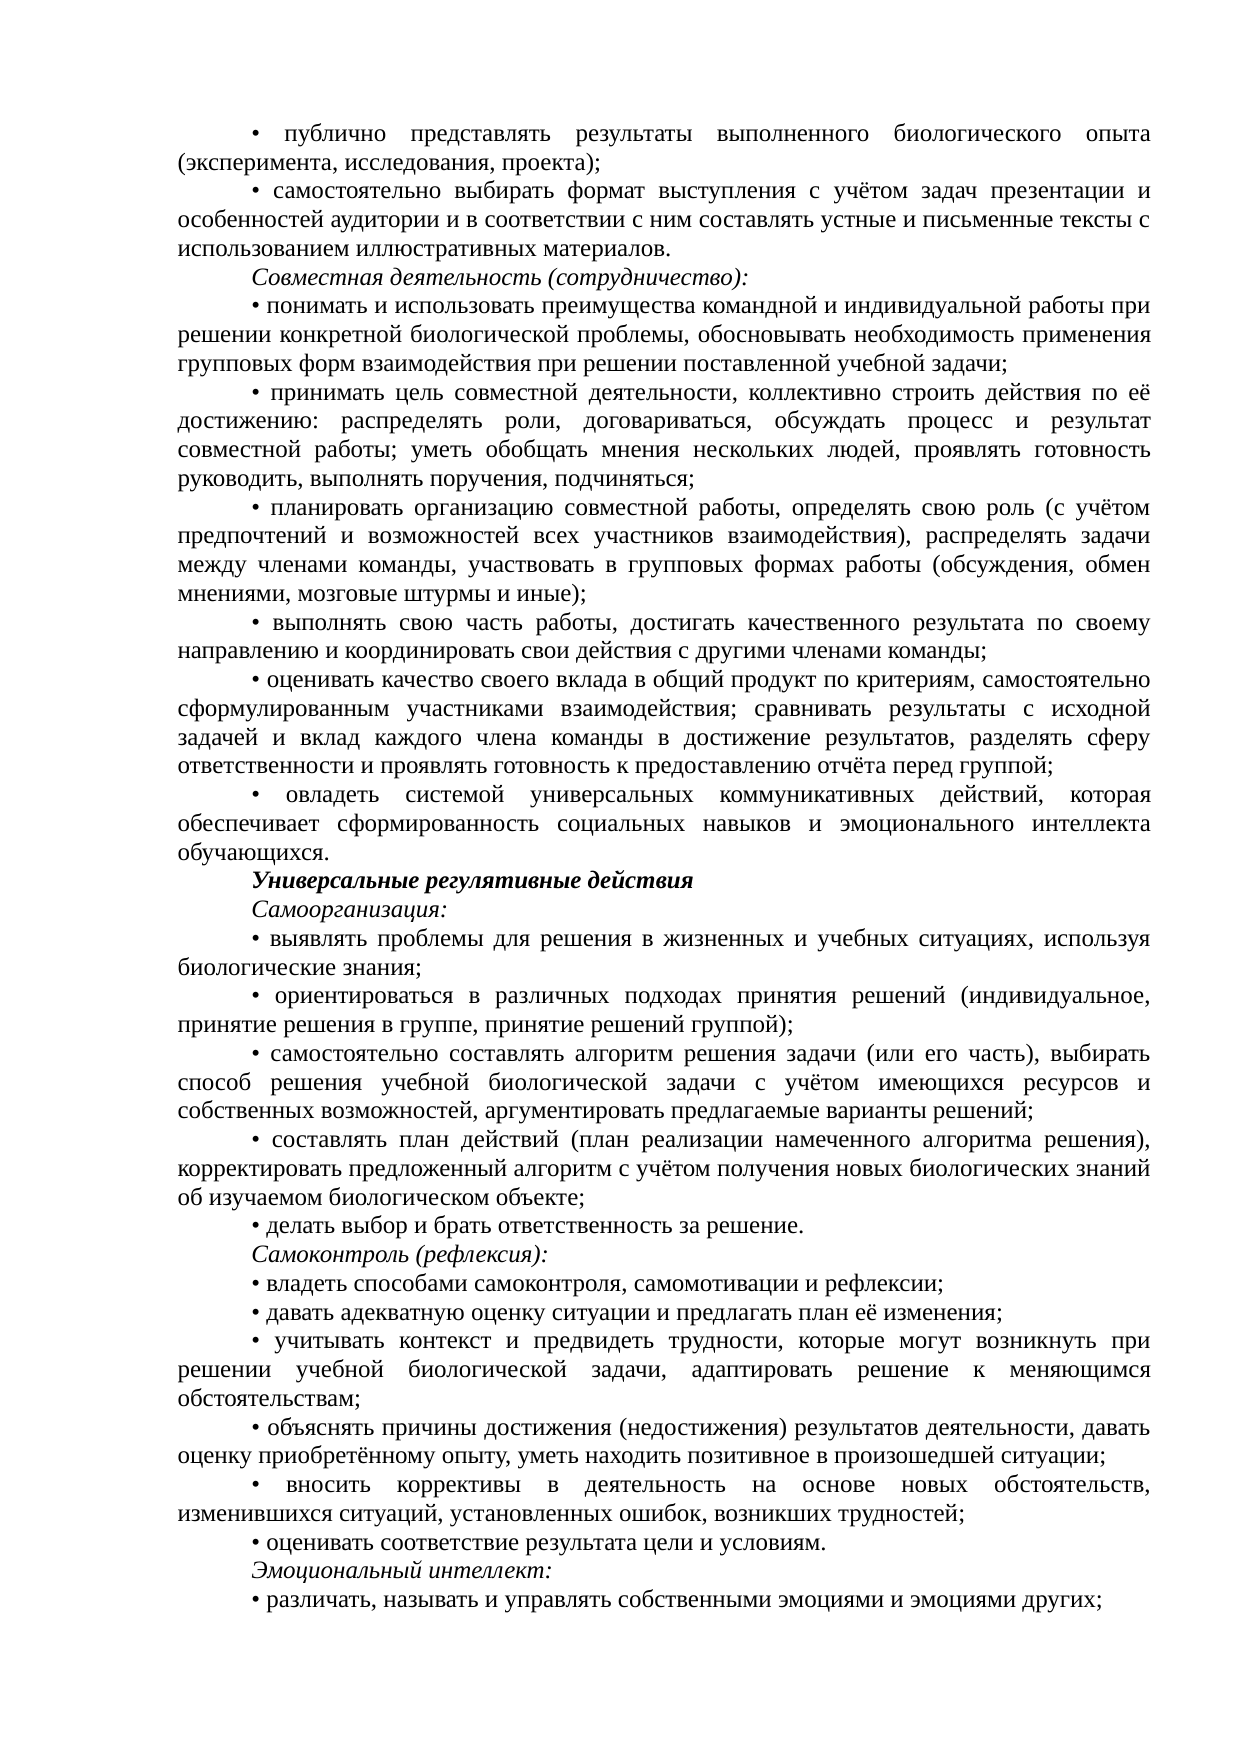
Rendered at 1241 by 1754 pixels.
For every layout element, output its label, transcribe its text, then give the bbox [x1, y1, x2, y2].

text • овладеть системой универсальных коммуникативных действий, которая обеспечивает сформированность социальных навыков и эмоционального интеллекта обучающихся. [177, 779, 1152, 866]
text • владеть способами самоконтроля, самомотивации и рефлексии; [177, 1268, 1152, 1297]
text • оценивать соответствие результата цели и условиям. [177, 1527, 1152, 1556]
text • планировать организацию совместной работы, определять свою роль (с учётом предпочтений и возможностей всех участников взаимодействия), распределять задачи между членами команды, участвовать в групповых формах работы (обсуждения, обмен мнениями, мозговые штурмы и иные); [177, 492, 1152, 607]
text Универсальные регулятивные действия [177, 866, 1152, 894]
text • публично представлять результаты выполненного биологического опыта (эксперимента, исследования, проекта); [177, 118, 1152, 176]
text • выявлять проблемы для решения в жизненных и учебных ситуациях, используя биологические знания; [177, 923, 1152, 981]
text Эмоциональный интеллект: [177, 1556, 1152, 1584]
text Самоорганизация: [177, 894, 1152, 923]
text • различать, называть и управлять собственными эмоциями и эмоциями других; [177, 1584, 1152, 1613]
text • выполнять свою часть работы, достигать качественного результата по своему направлению и координировать свои действия с другими членами команды; [177, 607, 1152, 664]
text • делать выбор и брать ответственность за решение. [177, 1211, 1152, 1239]
text • самостоятельно составлять алгоритм решения задачи (или его часть), выбирать способ решения учебной биологической задачи с учётом имеющихся ресурсов и собственных возможностей, аргументировать предлагаемые варианты решений; [177, 1038, 1152, 1124]
text • принимать цель совместной деятельности, коллективно строить действия по её достижению: распределять роли, договариваться, обсуждать процесс и результат совместной работы; уметь обобщать мнения нескольких людей, проявлять готовность руководить, выполнять поручения, подчиняться; [177, 377, 1152, 492]
text • учитывать контекст и предвидеть трудности, которые могут возникнуть при решении учебной биологической задачи, адаптировать решение к меняющимся обстоятельствам; [177, 1326, 1152, 1412]
text • ориентироваться в различных подходах принятия решений (индивидуальное, принятие решения в группе, принятие решений группой); [177, 981, 1152, 1038]
text • оценивать качество своего вклада в общий продукт по критериям, самостоятельно сформулированным участниками взаимодействия; сравнивать результаты с исходной задачей и вклад каждого члена команды в достижение результатов, разделять сферу ответственности и проявлять готовность к предоставлению отчёта перед группой; [177, 664, 1152, 779]
text • объяснять причины достижения (недостижения) результатов деятельности, давать оценку приобретённому опыту, уметь находить позитивное в произошедшей ситуации; [177, 1412, 1152, 1469]
text Самоконтроль (рефлексия): [177, 1239, 1152, 1268]
text • составлять план действий (план реализации намеченного алгоритма решения), корректировать предложенный алгоритм с учётом получения новых биологических знаний об изучаемом биологическом объекте; [177, 1124, 1152, 1211]
text • давать адекватную оценку ситуации и предлагать план её изменения; [177, 1297, 1152, 1326]
text Совместная деятельность (сотрудничество): [177, 262, 1152, 291]
text • вносить коррективы в деятельность на основе новых обстоятельств, изменившихся ситуаций, установленных ошибок, возникших трудностей; [177, 1469, 1152, 1527]
text • понимать и использовать преимущества командной и индивидуальной работы при решении конкретной биологической проблемы, обосновывать необходимость применения групповых форм взаимодействия при решении поставленной учебной задачи; [177, 291, 1152, 377]
text • самостоятельно выбирать формат выступления с учётом задач презентации и особенностей аудитории и в соответствии с ним составлять устные и письменные тексты с использованием иллюстративных материалов. [177, 176, 1152, 262]
